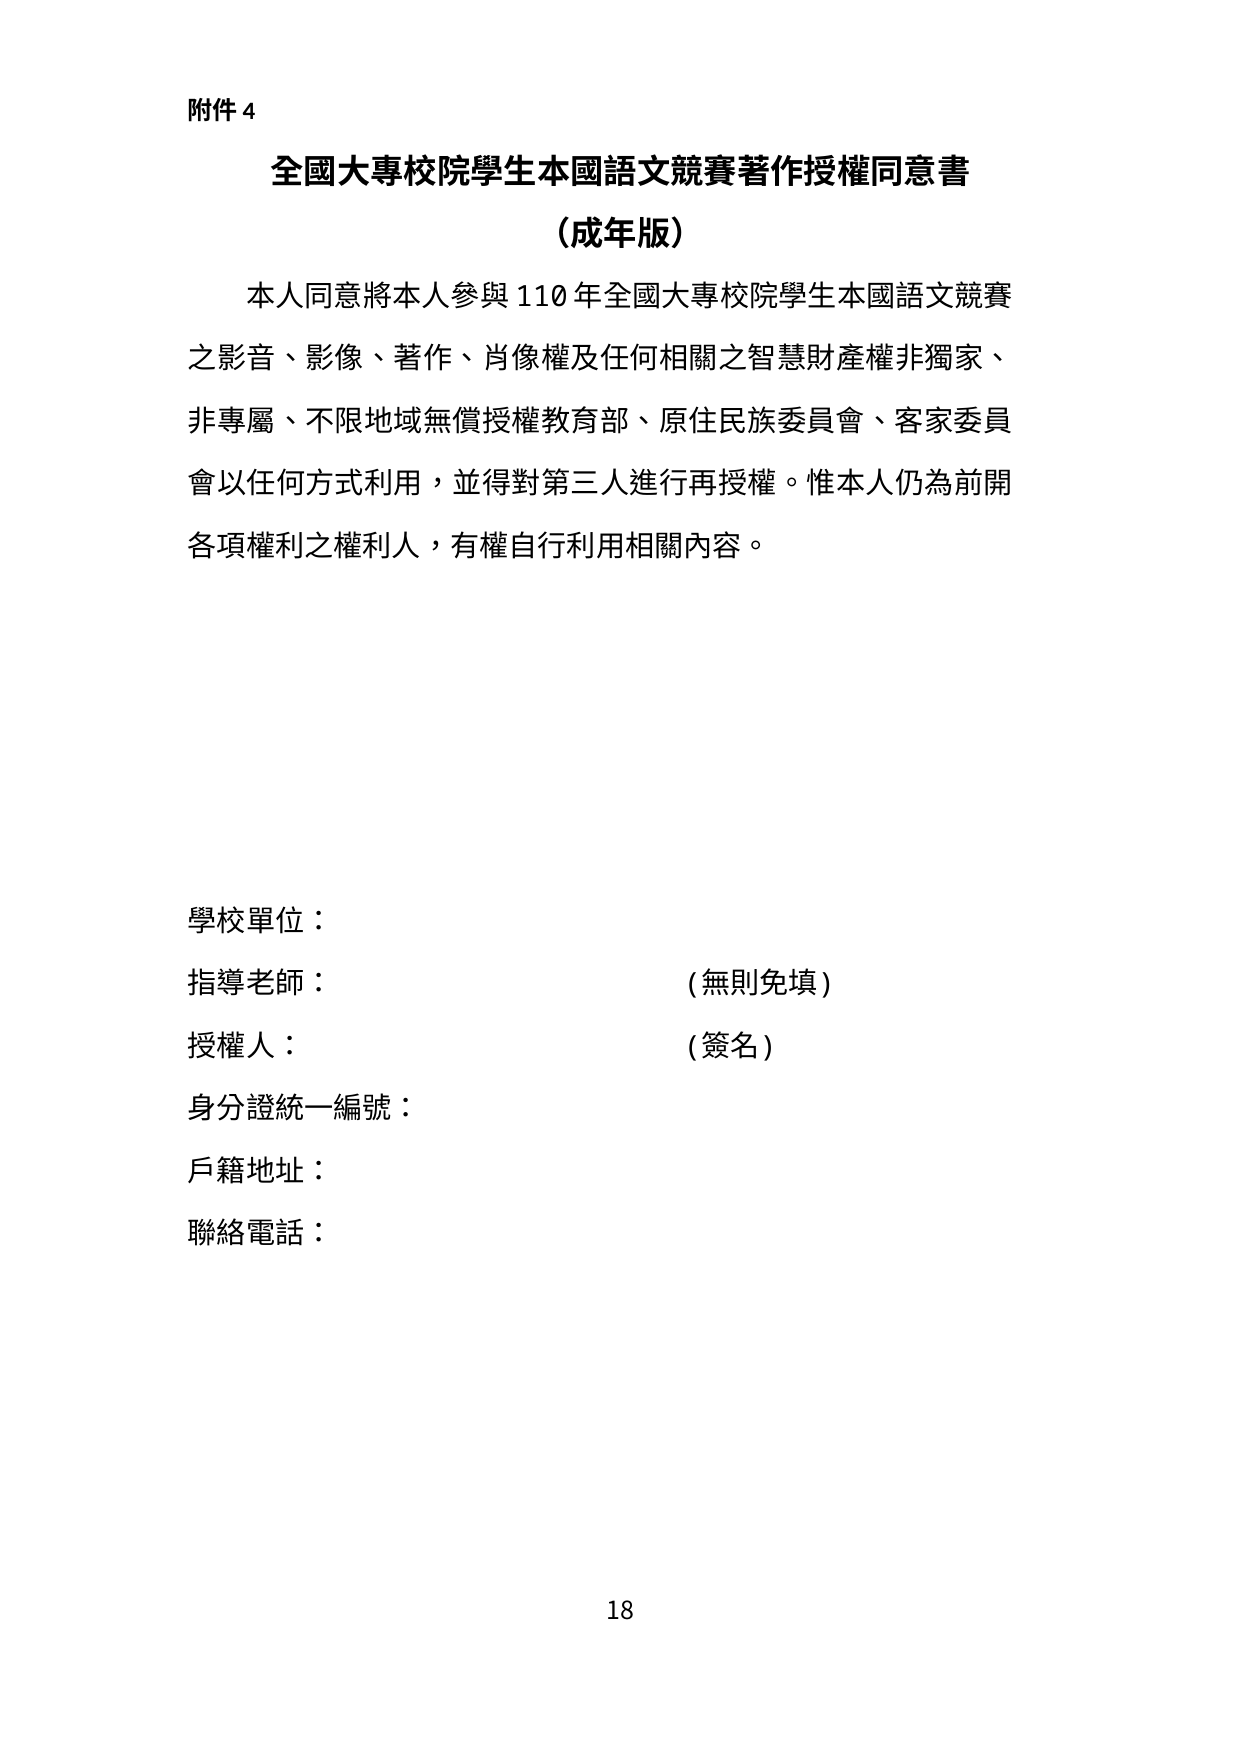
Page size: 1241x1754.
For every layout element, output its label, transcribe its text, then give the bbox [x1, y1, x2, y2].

text （成年版） [187, 189, 1053, 252]
text 指導老師： (無則免填) [187, 939, 1013, 1002]
text 聯絡電話： [187, 1189, 1013, 1252]
text 學校單位： [187, 877, 1013, 939]
text 戶籍地址： [187, 1127, 1013, 1189]
text 附件4 [187, 89, 1053, 127]
text 本人同意將本人參與110年全國大專校院學生本國語文競賽之影音、影像、著作、肖像權及任何相關之智慧財產權非獨家、非專屬、不限地域無償授權教育部、原住民族委員會、客家委員會以任何方式利用，並得對第三人進行再授權。惟本人仍為前開各項權利之權利人，有權自行利用相關內容。 [187, 252, 1013, 564]
text 全國大專校院學生本國語文競賽著作授權同意書 [187, 127, 1053, 189]
text 授權人： (簽名) [187, 1002, 1013, 1064]
text 身分證統一編號： [187, 1064, 1013, 1127]
